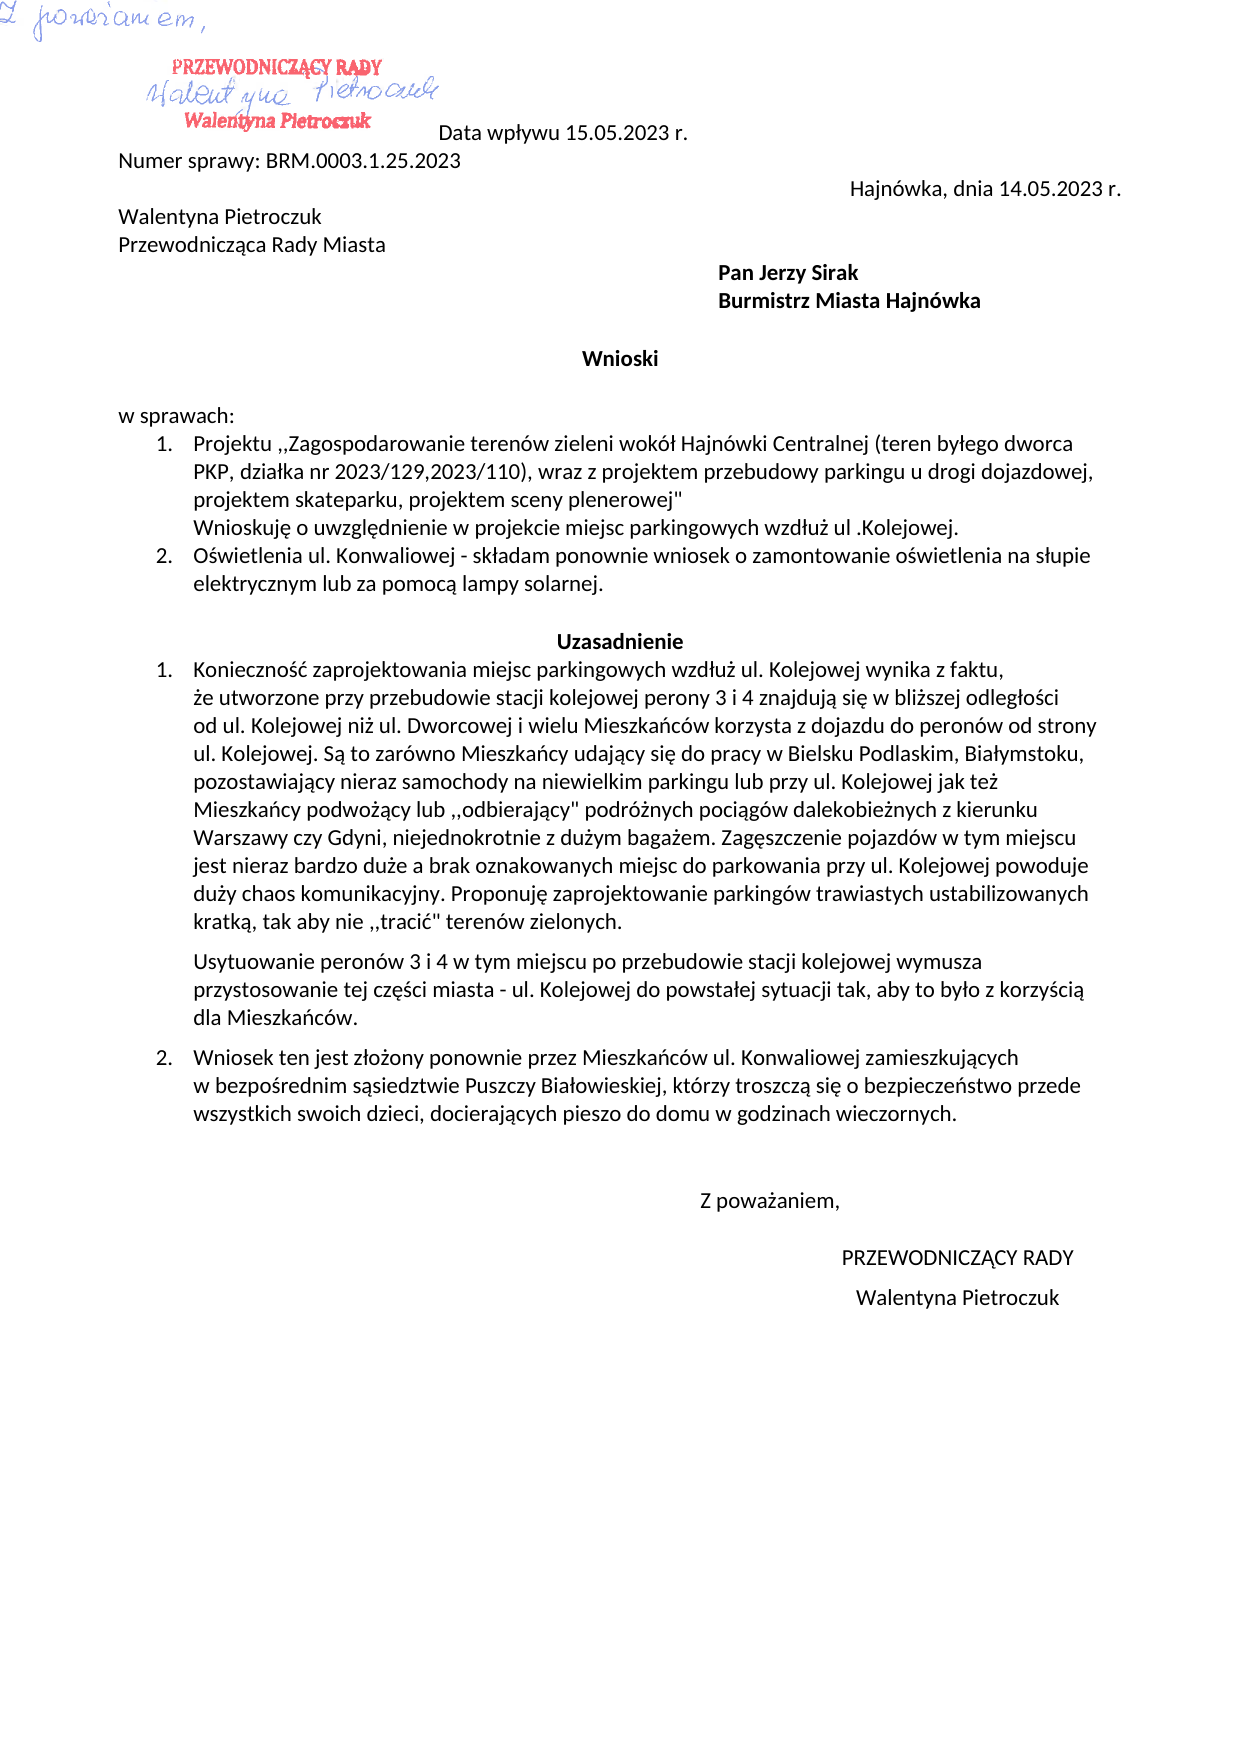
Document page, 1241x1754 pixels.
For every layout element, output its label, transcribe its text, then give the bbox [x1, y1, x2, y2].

text Burmistrz Miasta Hajnówka [718, 286, 1122, 314]
list Projektu ,,Zagospodarowanie terenów zieleni wokół Hajnówki Centralnej (teren byłego dworca PKP, działka nr 2023/129,2023/110), wraz z projektem przebudowy parkingu u drogi dojazdowej, projektem skateparku, projektem sceny plenerowej" [156, 429, 1122, 513]
list Konieczność zaprojektowania miejsc parkingowych wzdłuż ul. Kolejowej wynika z faktu, że utworzone przy przebudowie stacji kolejowej perony 3 i 4 znajdują się w bliższej odległości od ul. Kolejowej niż ul. Dworcowej i wielu Mieszkańców korzysta z dojazdu do peronów od strony ul. Kolejowej. Są to zarówno Mieszkańcy udający się do pracy w Bielsku Podlaskim, Białymstoku, pozostawiający nieraz samochody na niewielkim parkingu lub przy ul. Kolejowej jak też Mieszkańcy podwożący lub ,,odbierający" podróżnych pociągów dalekobieżnych z kierunku Warszawy czy Gdyni, niejednokrotnie z dużym bagażem. Zagęszczenie pojazdów w tym miejscu jest nieraz bardzo duże a brak oznakowanych miejsc do parkowania przy ul. Kolejowej powoduje duży chaos komunikacyjny. Proponuję zaprojektowanie parkingów trawiastych ustabilizowanych kratką, tak aby nie ,,tracić" terenów zielonych. [156, 655, 1122, 935]
text Walentyna Pietroczuk [118, 202, 1122, 230]
picture [0, 0, 439, 132]
list Usytuowanie peronów 3 i 4 w tym miejscu po przebudowie stacji kolejowej wymusza przystosowanie tej części miasta - ul. Kolejowej do powstałej sytuacji tak, aby to było z korzyścią dla Mieszkańców. [156, 947, 1122, 1031]
text Uzasadnienie [118, 627, 1122, 655]
text Numer sprawy: BRM.0003.1.25.2023 [118, 146, 1122, 174]
text Z poważaniem, [418, 1186, 1122, 1214]
text Pan Jerzy Sirak [718, 258, 1122, 286]
list Oświetlenia ul. Konwaliowej - składam ponownie wniosek o zamontowanie oświetlenia na słupie elektrycznym lub za pomocą lampy solarnej. [156, 541, 1122, 597]
text Wnioski [118, 344, 1122, 372]
list Wniosek ten jest złożony ponownie przez Mieszkańców ul. Konwaliowej zamieszkujących w bezpośrednim sąsiedztwie Puszczy Białowieskiej, którzy troszczą się o bezpieczeństwo przede wszystkich swoich dzieci, docierających pieszo do domu w godzinach wieczornych. [156, 1043, 1122, 1127]
text Data wpływu 15.05.2023 r. [118, 118, 1122, 146]
text Przewodnicząca Rady Miasta [118, 230, 1122, 258]
list Wnioskuję o uwzględnienie w projekcie miejsc parkingowych wzdłuż ul .Kolejowej. [156, 513, 1122, 541]
text PRZEWODNICZĄCY RADY [793, 1243, 1122, 1271]
text w sprawach: [118, 401, 1122, 429]
text Hajnówka, dnia 14.05.2023 r. [118, 174, 1122, 202]
text Walentyna Pietroczuk [793, 1283, 1122, 1311]
